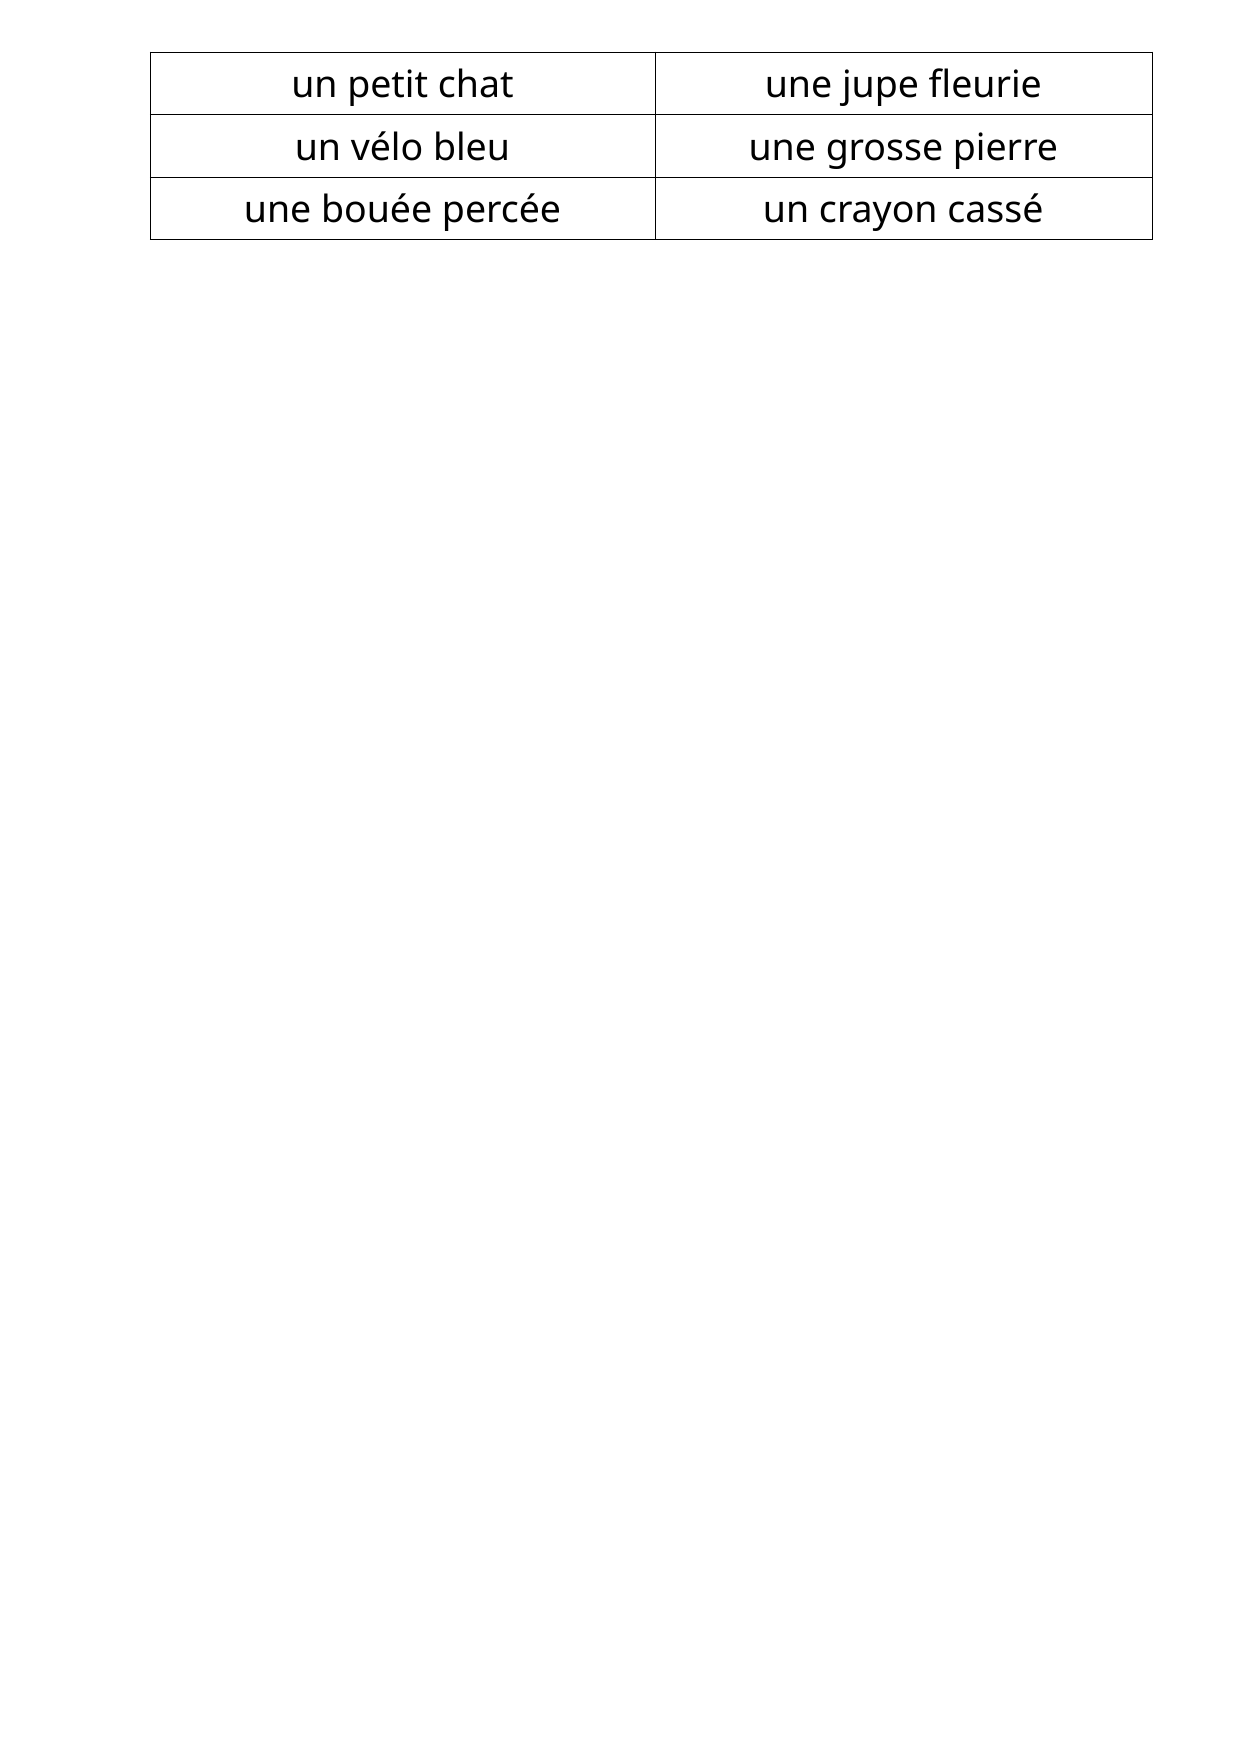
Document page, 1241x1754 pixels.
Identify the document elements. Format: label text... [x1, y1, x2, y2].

table_cell un vélo bleu [151, 115, 655, 177]
table_cell un crayon cassé [656, 178, 1152, 239]
table_cell un petit chat [151, 53, 655, 114]
table_cell une grosse pierre [656, 115, 1152, 177]
table_cell une bouée percée [151, 178, 655, 239]
table_cell une jupe fleurie [656, 53, 1152, 114]
